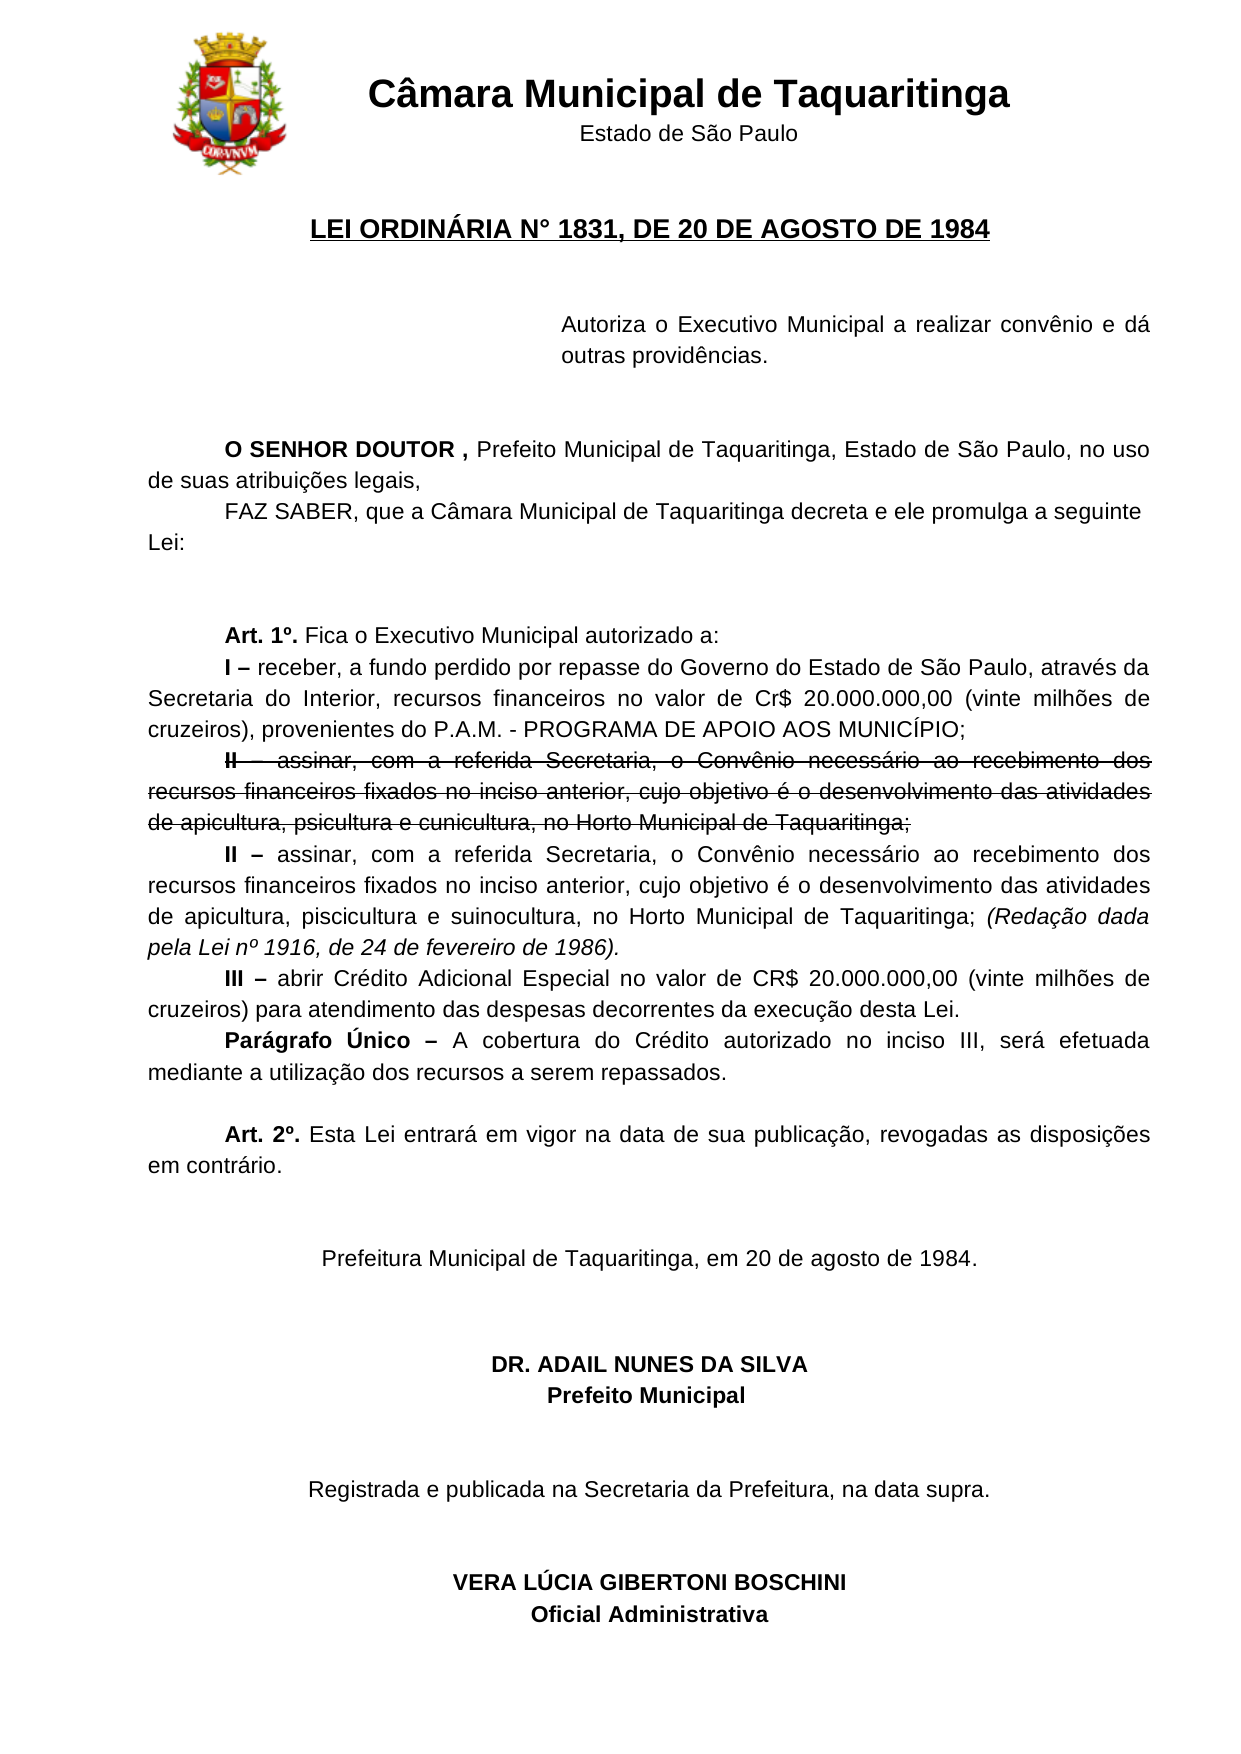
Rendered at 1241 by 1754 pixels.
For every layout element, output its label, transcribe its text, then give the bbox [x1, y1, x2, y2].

text II – assinar, com a referida Secretaria, o Convênio necessário ao recebimento dos recursos financeiros fixados no inciso anterior, cujo objetivo é o desenvolvimento das atividades de apicultura, piscicultura e suinocultura, no Horto Municipal de Taquaritinga; (Redação dada pela Lei nº 1916, de 24 de fevereiro de 1986). [148, 840, 1152, 960]
text DR. ADAIL NUNES DA SILVA [148, 1351, 1152, 1378]
text Prefeito Municipal [148, 1382, 1152, 1409]
text LEI ORDINÁRIA N° 1831, DE 20 DE AGOSTO DE 1984 [148, 212, 1152, 243]
picture [150, 24, 310, 184]
text VERA LÚCIA GIBERTONI BOSCHINI [148, 1569, 1152, 1596]
text I – receber, a fundo perdido por repasse do Governo do Estado de São Paulo, através da Secretaria do Interior, recursos financeiros no valor de Cr$ 20.000.000,00 (vinte milhões de cruzeiros), provenientes do P.A.M. - PROGRAMA DE APOIO AOS MUNICÍPIO; [148, 653, 1152, 742]
text FAZ SABER, que a Câmara Municipal de Taquaritinga decreta e ele promulga a seguinte Lei: [148, 497, 1152, 556]
text Parágrafo Único – A cobertura do Crédito autorizado no inciso III, será efetuada mediante a utilização dos recursos a serem repassados. [148, 1027, 1152, 1085]
text II – assinar, com a referida Secretaria, o Convênio necessário ao recebimento dos recursos financeiros fixados no inciso anterior, cujo objetivo é o desenvolvimento das atividades de apicultura, psicultura e cunicultura, no Horto Municipal de Taquaritinga; [148, 794, 1152, 836]
text O SENHOR DOUTOR , Prefeito Municipal de Taquaritinga, Estado de São Paulo, no uso de suas atribuições legais, [148, 435, 1152, 493]
text Prefeitura Municipal de Taquaritinga, em 20 de agosto de 1984. [148, 1245, 1152, 1272]
text Art. 1º. Fica o Executivo Municipal autorizado a: [148, 622, 1152, 649]
text Autoriza o Executivo Municipal a realizar convênio e dá outras providências. [561, 310, 1152, 369]
text II – assinar, com a referida Secretaria, o Convênio necessário ao recebimento dos recursos financeiros fixados no inciso anterior, cujo objetivo é o desenvolvimento das atividades de apicultura, psicultura e cunicultura, no Horto Municipal de Taquaritinga; [148, 746, 1152, 793]
text Registrada e publicada na Secretaria da Prefeitura, na data supra. [148, 1475, 1152, 1502]
text III – abrir Crédito Adicional Especial no valor de CR$ 20.000.000,00 (vinte milhões de cruzeiros) para atendimento das despesas decorrentes da execução desta Lei. [148, 964, 1152, 1023]
text Oficial Administrativa [148, 1600, 1152, 1627]
text Art. 2º. Esta Lei entrará em vigor na data de sua publicação, revogadas as disposições em contrário. [148, 1120, 1152, 1178]
